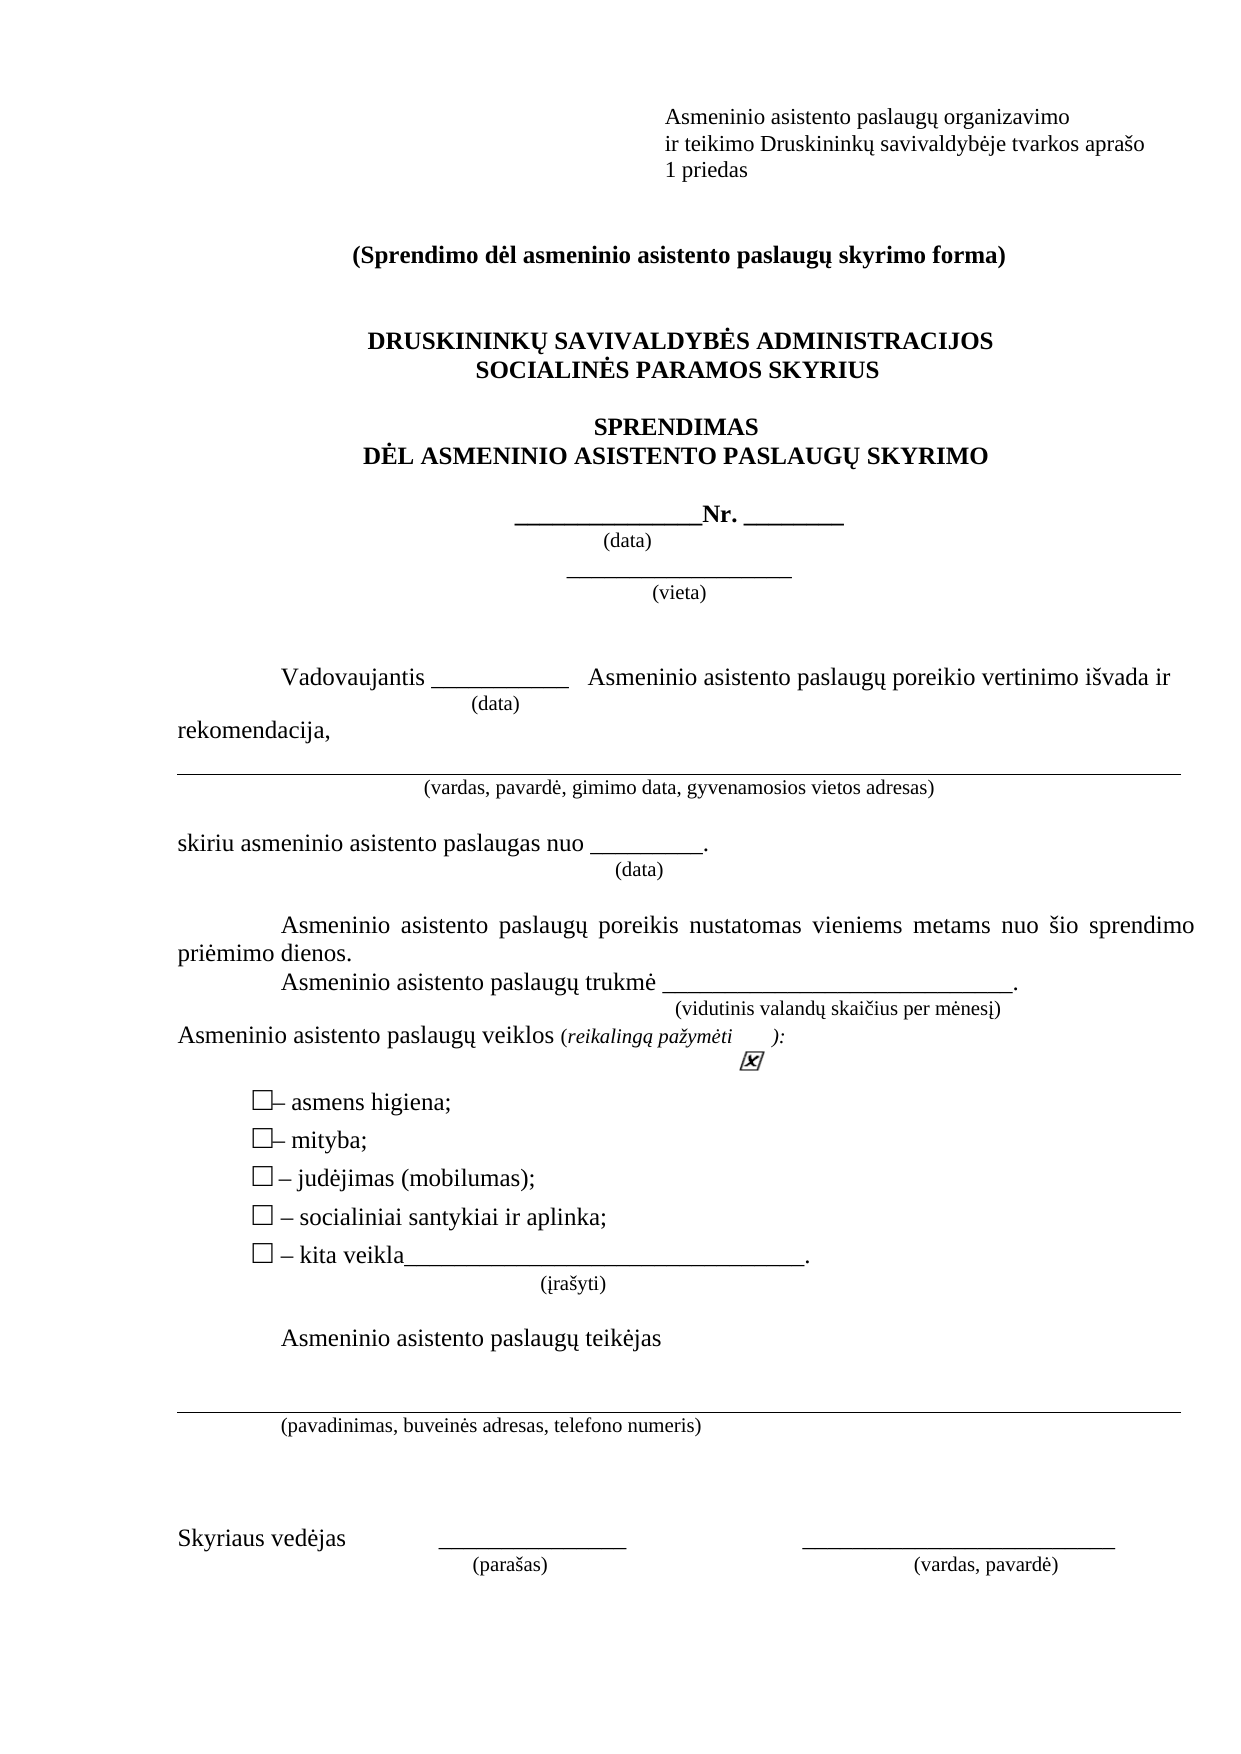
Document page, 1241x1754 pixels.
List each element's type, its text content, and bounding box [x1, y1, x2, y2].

text (vidutinis valandų skaičius per mėnesį) [177, 996, 1181, 1020]
text Asmeninio asistento paslaugų veiklos (reikalingą pažymėti ): [177, 1020, 1181, 1079]
text □– asmens higiena; [177, 1079, 1181, 1117]
text (vieta) [177, 580, 1181, 604]
text __________________ [177, 552, 1181, 580]
text □ – kita veikla________________________________. [177, 1232, 1181, 1270]
text (Sprendimo dėl asmeninio asistento paslaugų skyrimo forma) [177, 240, 1181, 269]
text Asmeninio asistento paslaugų organizavimo [177, 103, 1181, 130]
text rekomendacija, [177, 715, 1196, 743]
text □ – judėjimas (mobilumas); [177, 1155, 1181, 1194]
text □ – socialiniai santykiai ir aplinka; [177, 1194, 1181, 1232]
text Skyriaus vedėjas _______________ _________________________ [177, 1523, 1181, 1552]
text ir teikimo Druskininkų savivaldybėje tvarkos aprašo [177, 130, 1181, 156]
text □– mityba; [177, 1117, 1181, 1155]
text (parašas) (vardas, pavardė) [177, 1552, 1181, 1576]
text DĖL ASMENINIO ASISTENTO PASLAUGŲ SKYRIMO [177, 441, 1181, 470]
text _______________Nr. ________ [177, 499, 1181, 527]
text (data) [177, 691, 1181, 715]
text Asmeninio asistento paslaugų teikėjas [177, 1323, 1196, 1352]
text Vadovaujantis ___________ Asmeninio asistento paslaugų poreikio vertinimo išvada ir [177, 662, 1196, 691]
text SPRENDIMAS [177, 412, 1181, 441]
text SOCIALINĖS PARAMOS SKYRIUS [177, 355, 1184, 384]
text (data) [177, 857, 1181, 881]
text Asmeninio asistento paslaugų poreikis nustatomas vieniems metams nuo šio sprendimo priėmimo dienos. [177, 910, 1196, 967]
text DRUSKININKŲ SAVIVALDYBĖS ADMINISTRACIJOS [177, 326, 1184, 355]
text skiriu asmeninio asistento paslaugas nuo _________. [177, 828, 1181, 857]
text Asmeninio asistento paslaugų trukmė ____________________________. [177, 967, 1196, 996]
text (vardas, pavardė, gimimo data, gyvenamosios vietos adresas) [177, 775, 1181, 799]
text (data) [177, 527, 1181, 552]
text (pavadinimas, buveinės adresas, telefono numeris) [177, 1413, 1181, 1437]
text (įrašyti) [177, 1270, 1181, 1294]
text 1 priedas [177, 156, 1181, 182]
